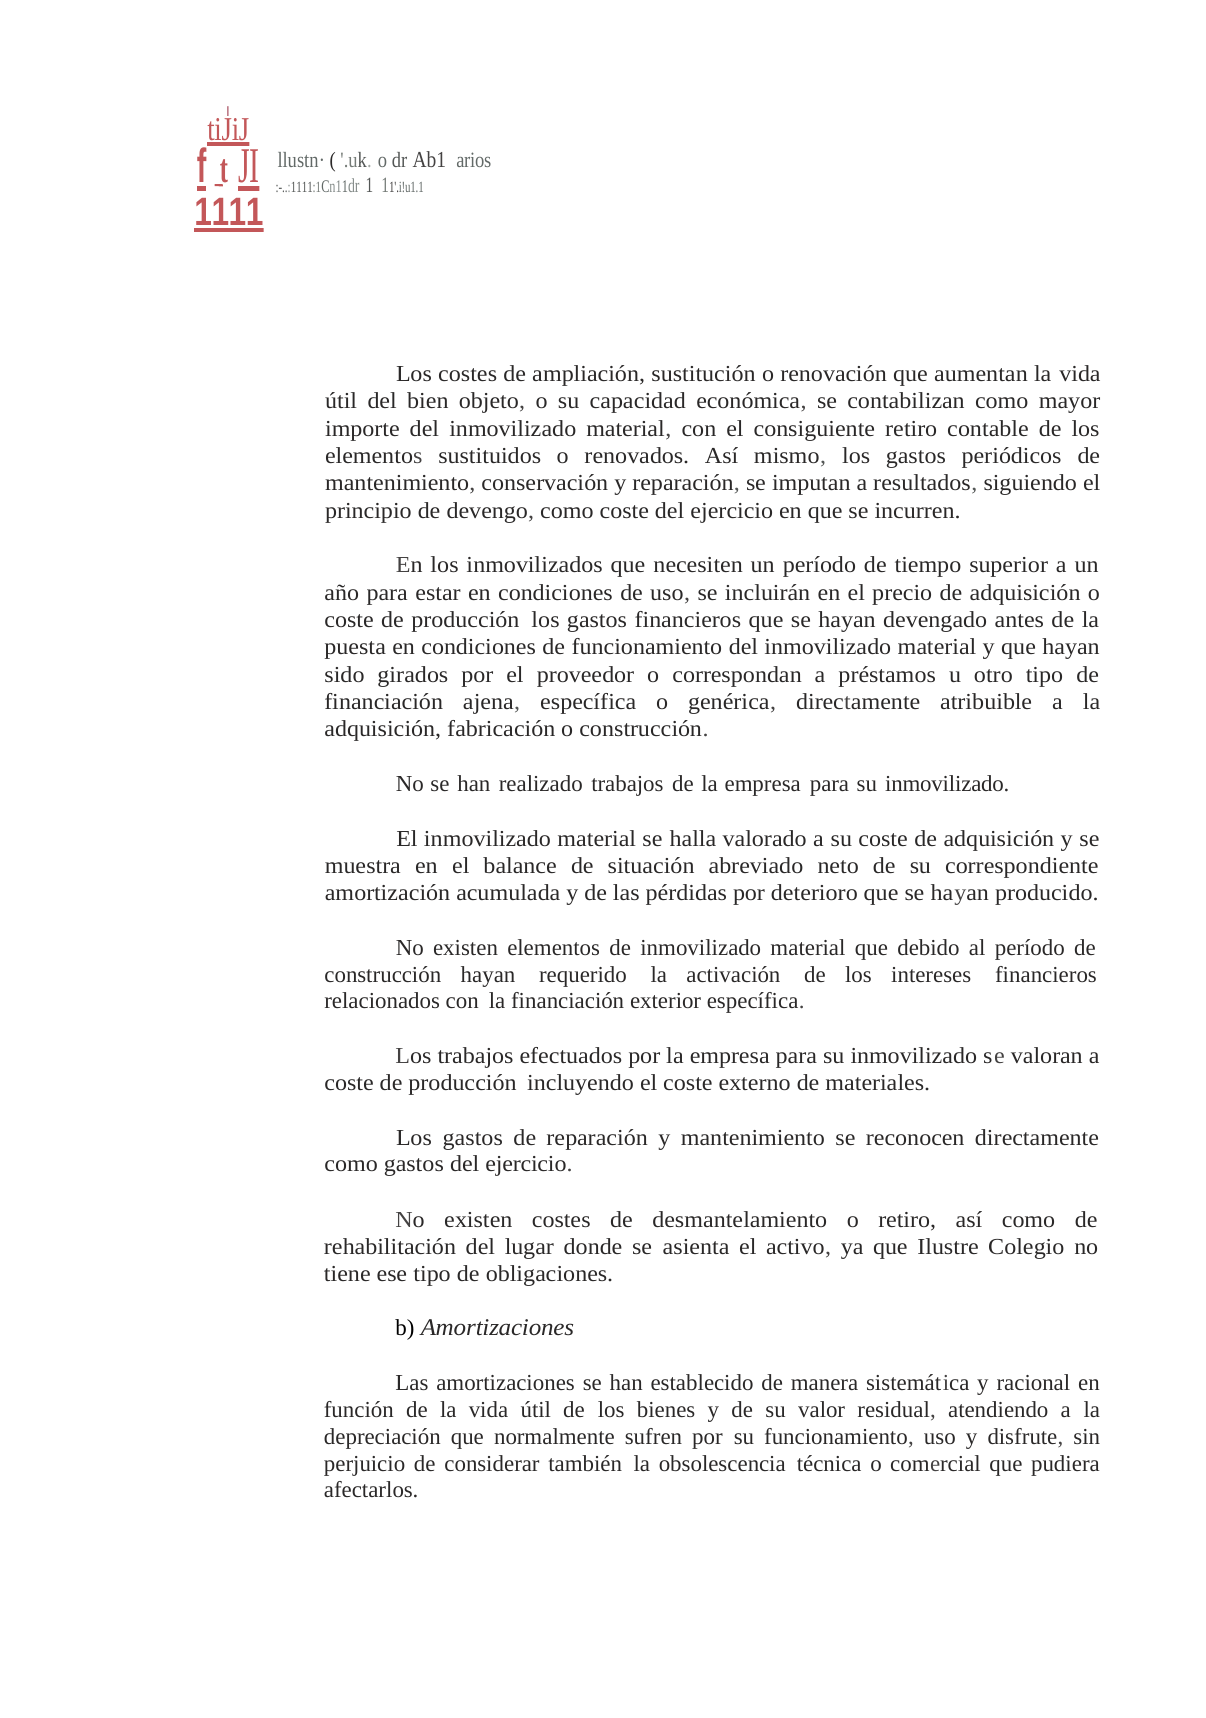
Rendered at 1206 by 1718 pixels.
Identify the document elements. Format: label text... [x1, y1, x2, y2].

text f t JI [192, 146, 264, 192]
text llustn· ( '.uk. o dr Ab1 arios [277, 147, 1168, 172]
text No existen elementos de inmovilizado material que debido al período de construcción hayan requerido la activación de los intereses financieros relacionados con la financiación exterior específica. [324, 934, 1097, 1013]
text Los costes de ampliación, sustitución o renovación que aumentan la vida útil del bien objeto, o su capacidad económica, se contabilizan como mayor importe del inmovilizado material, con el consiguiente retiro contable de los elementos sustituidos o renovados. Así mismo, los gastos periódicos de mantenimiento, conservación y reparación, se imputan a resultados, siguiendo el principio de devengo, como coste del ejercicio en que se incurren. [325, 360, 1101, 523]
list Amortizaciones [395, 1313, 1168, 1341]
text l [191, 108, 264, 119]
text Los gastos de reparación y mantenimiento se reconocen directamente como gastos del ejercicio. [324, 1124, 1100, 1177]
text :-..:1111:1Cn11dr 1 11'.i!u1.1 [275, 172, 1168, 197]
text No existen costes de desmantelamiento o retiro, así como de rehabilitación del lugar donde se asienta el activo, ya que Ilustre Colegio no tiene ese tipo de obligaciones. [324, 1206, 1099, 1287]
text El inmovilizado material se halla valorado a su coste de adquisición y se muestra en el balance de situación abreviado neto de su correspondiente amortización acumulada y de las pérdidas por deterioro que se hayan producido. [324, 825, 1099, 906]
text No se han realizado trabajos de la empresa para su inmovilizado. [396, 770, 1168, 797]
text Las amortizaciones se han establecido de manera sistemática y racional en función de la vida útil de los bienes y de su valor residual, atendiendo a la depreciación que normalmente sufren por su funcionamiento, uso y disfrute, sin perjuicio de considerar también la obsolescencia técnica o comercial que pudiera afectarlos. [324, 1369, 1100, 1503]
text tiJiJ [192, 119, 264, 146]
subtitle 1111 [193, 192, 264, 234]
text Los trabajos efectuados por la empresa para su inmovilizado se valoran a coste de producción incluyendo el coste externo de materiales. [324, 1042, 1099, 1095]
text En los inmovilizados que necesiten un período de tiempo superior a un año para estar en condiciones de uso, se incluirán en el precio de adquisición o coste de producción los gastos financieros que se hayan devengado antes de la puesta en condiciones de funcionamiento del inmovilizado material y que hayan sido girados por el proveedor o correspondan a préstamos u otro tipo de financiación ajena, específica o genérica, directamente atribuible a la adquisición, fabricación o construcción. [324, 551, 1101, 742]
